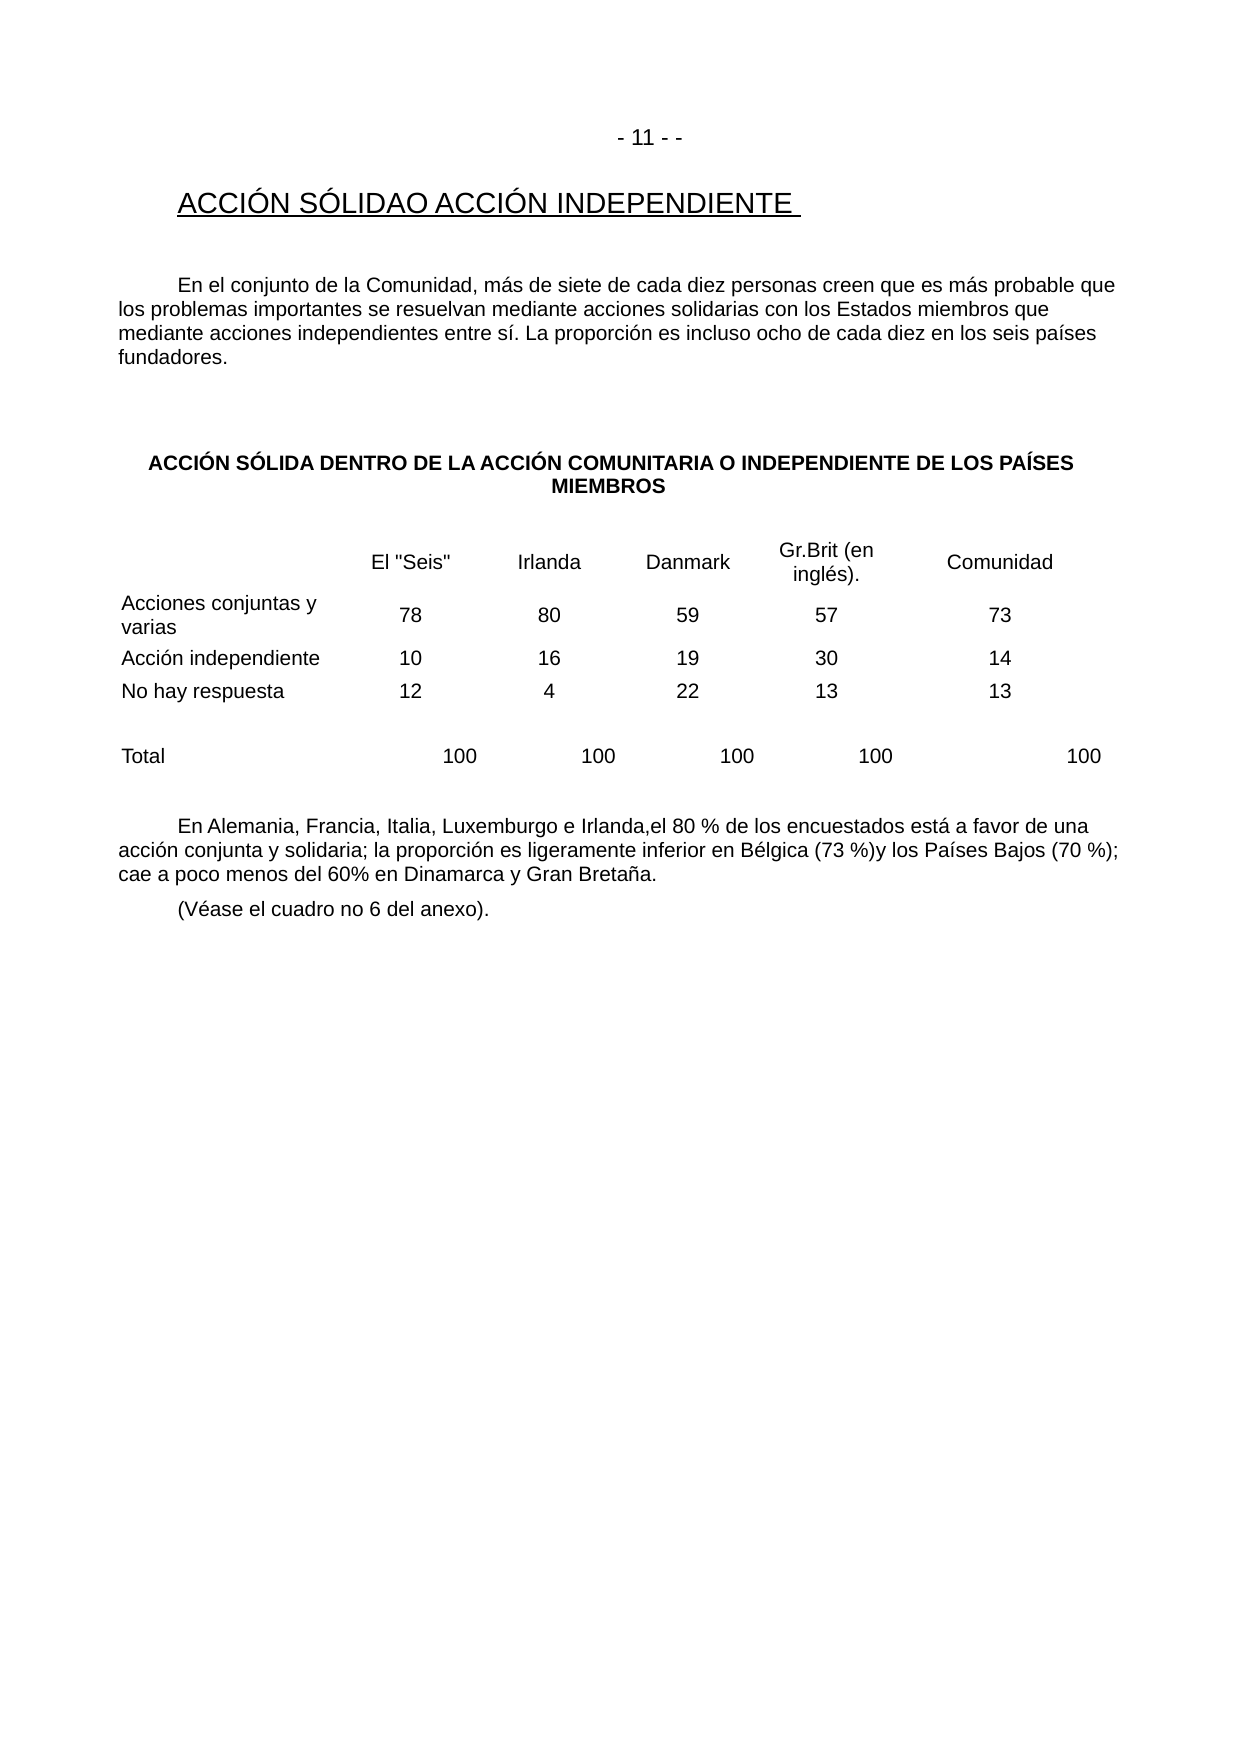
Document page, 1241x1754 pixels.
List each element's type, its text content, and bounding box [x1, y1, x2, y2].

table_cell Total [118, 739, 341, 772]
table_cell [757, 707, 896, 739]
table_cell 59 [619, 588, 757, 642]
table_cell Comunidad [896, 535, 1104, 588]
table_cell Danmark [619, 535, 757, 588]
table_cell 13 [757, 675, 896, 707]
table_cell 57 [757, 588, 896, 642]
table_cell 100 [619, 739, 757, 772]
table_cell El "Seis" [341, 535, 480, 588]
table_cell [118, 707, 341, 739]
table_cell 100 [341, 739, 480, 772]
table_cell No hay respuesta [118, 675, 341, 707]
table_cell [480, 707, 618, 739]
table_cell [619, 502, 757, 534]
table_cell Acción independiente [118, 642, 341, 674]
table_cell 14 [896, 642, 1104, 674]
table_cell 100 [896, 739, 1104, 772]
table_cell [896, 707, 1104, 739]
table_cell [118, 502, 341, 534]
table_cell 19 [619, 642, 757, 674]
table_cell [118, 535, 341, 588]
table_cell 100 [757, 739, 896, 772]
table_cell 16 [480, 642, 618, 674]
table_cell [619, 707, 757, 739]
table_cell [757, 502, 896, 534]
text En Alemania, Francia, Italia, Luxemburgo e Irlanda,el 80 % de los encuestados está a favor de una acción conjunta y solidaria; la proporción es ligeramente inferior en Bélgica (73 %)y los Países Bajos (70 %); cae a poco menos del 60% en Dinamarca y Gran Bretaña. [118, 813, 1122, 885]
table_cell 12 [341, 675, 480, 707]
table_cell 22 [619, 675, 757, 707]
table_cell [480, 502, 618, 534]
table_header ACCIÓN SÓLIDA DENTRO DE LA ACCIÓN COMUNITARIA O INDEPENDIENTE DE LOS PAÍSES MIEMBROS [118, 446, 1104, 502]
table_cell [341, 707, 480, 739]
table_cell 13 [896, 675, 1104, 707]
subtitle ACCIÓN SÓLIDAO ACCIÓN INDEPENDIENTE [118, 186, 1122, 219]
text En el conjunto de la Comunidad, más de siete de cada diez personas creen que es más probable que los problemas importantes se resuelvan mediante acciones solidarias con los Estados miembros que mediante acciones independientes entre sí. La proporción es incluso ocho de cada diez en los seis países fundadores. [118, 273, 1122, 369]
table_cell 30 [757, 642, 896, 674]
table_cell [341, 502, 480, 534]
table_cell 78 [341, 588, 480, 642]
table_cell 10 [341, 642, 480, 674]
text (Véase el cuadro no 6 del anexo). [118, 897, 1122, 921]
table_cell Gr.Brit (en inglés). [757, 535, 896, 588]
table_cell Acciones conjuntas y varias [118, 588, 341, 642]
table_cell [896, 502, 1104, 534]
table_cell Irlanda [480, 535, 618, 588]
table_cell 73 [896, 588, 1104, 642]
table_cell 100 [480, 739, 618, 772]
table_cell 4 [480, 675, 618, 707]
table_cell 80 [480, 588, 618, 642]
